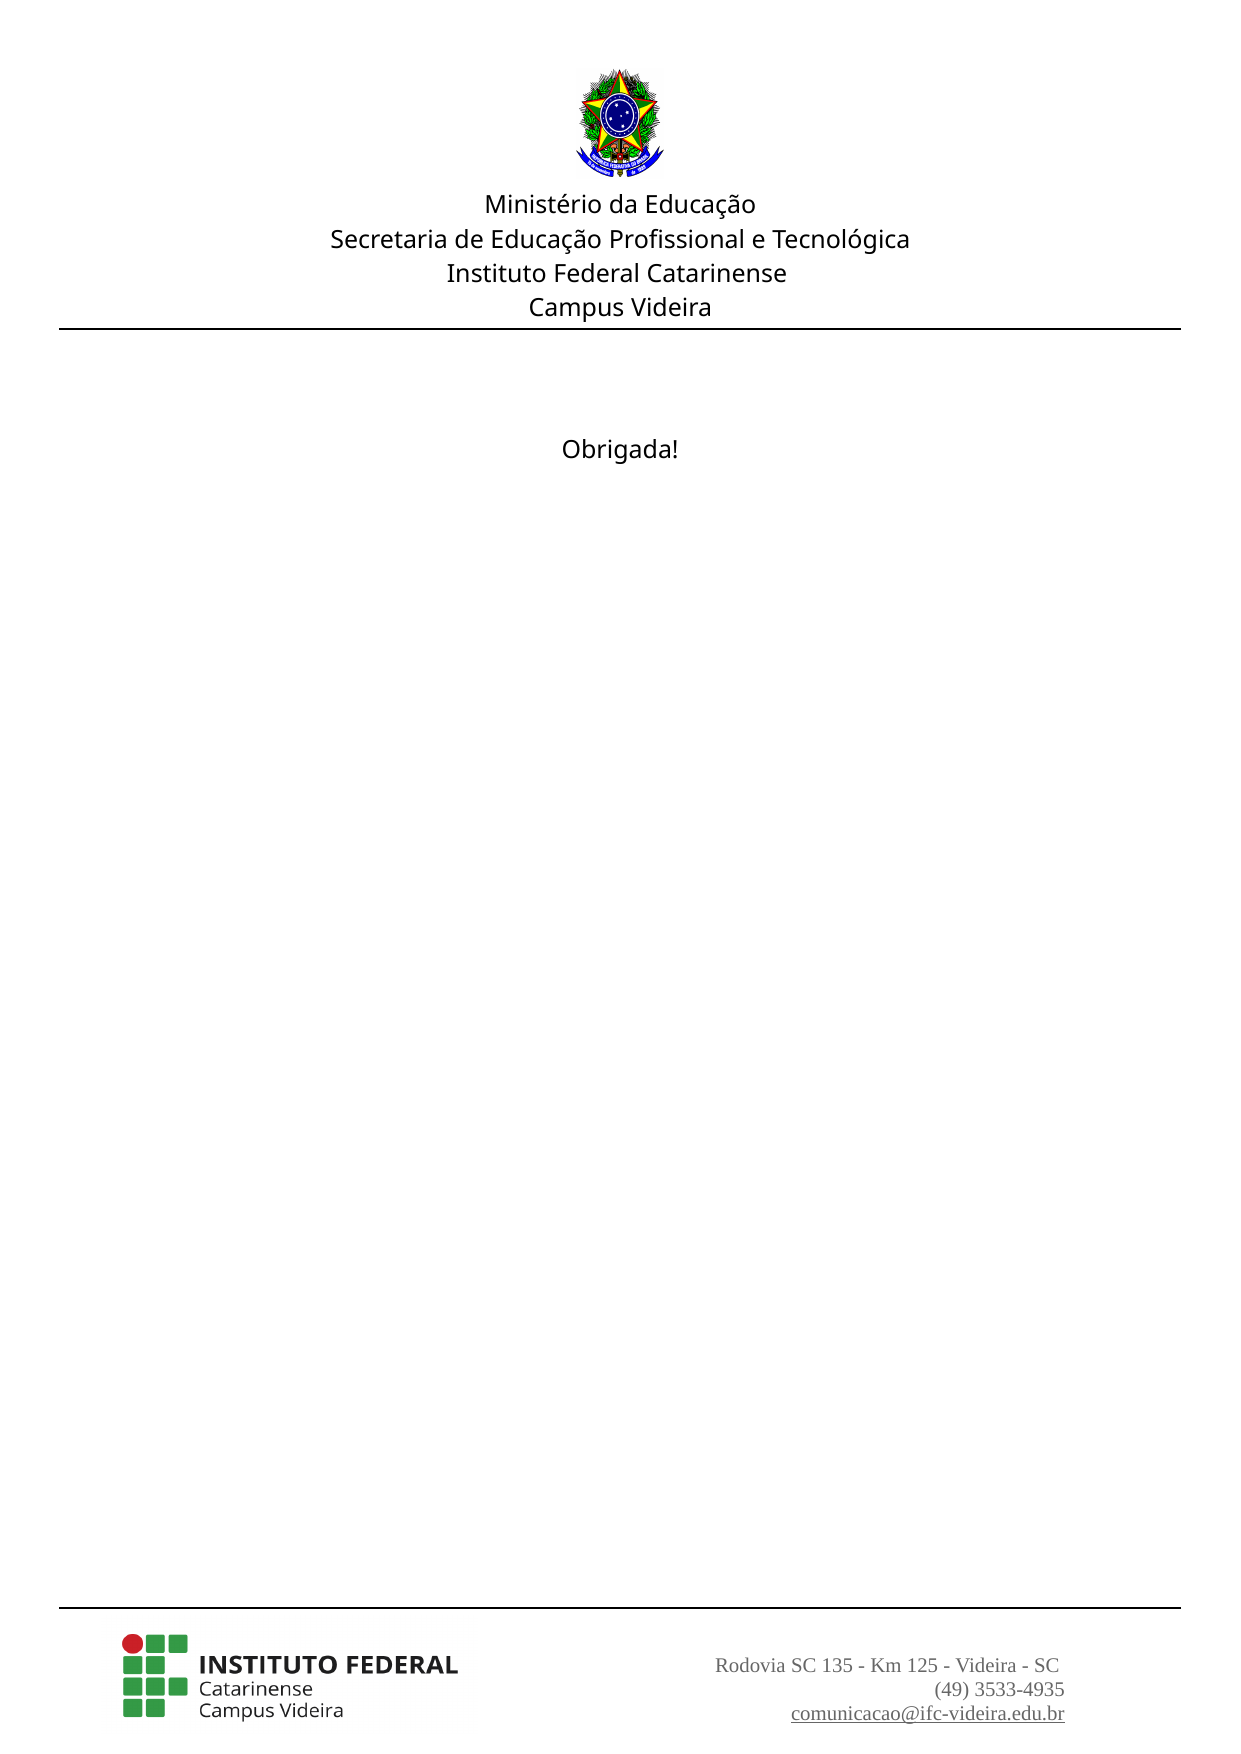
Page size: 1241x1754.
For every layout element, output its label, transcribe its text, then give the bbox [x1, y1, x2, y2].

picture [101, 1615, 478, 1734]
text Obrigada! [59, 432, 1181, 466]
